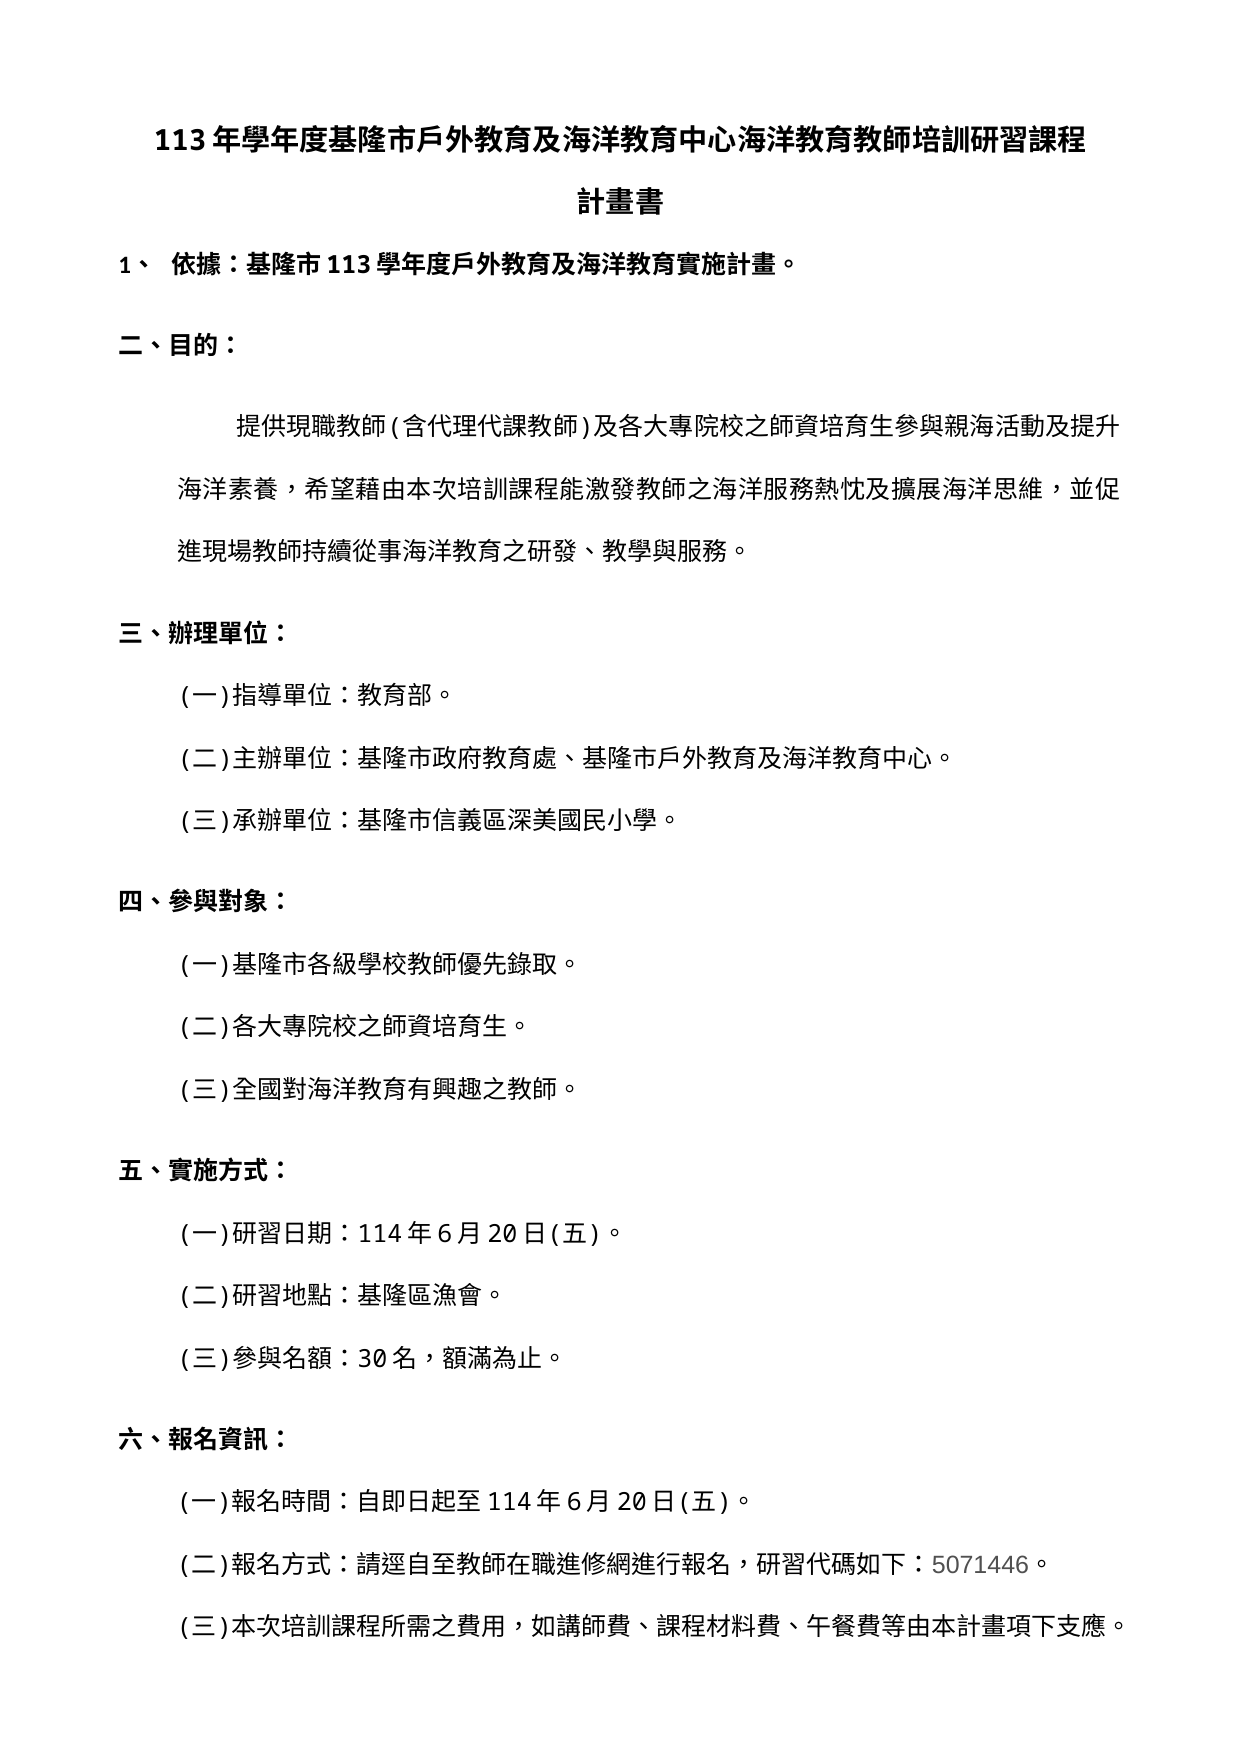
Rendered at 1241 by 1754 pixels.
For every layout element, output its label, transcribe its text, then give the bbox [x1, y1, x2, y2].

text 113年學年度基隆市戶外教育及海洋教育中心海洋教育教師培訓研習課程 [118, 96, 1122, 158]
text 六、報名資訊： [118, 1396, 1122, 1458]
text (二)報名方式：請逕自至教師在職進修網進行報名，研習代碼如下：5071446。 [177, 1521, 1122, 1583]
text (二)各大專院校之師資培育生。 [177, 983, 1122, 1046]
text 四、參與對象： [118, 858, 1122, 921]
text (一)研習日期：114年6月20日(五)。 [177, 1189, 1122, 1252]
text (一)基隆市各級學校教師優先錄取。 [177, 921, 1122, 983]
text 二、目的： [118, 302, 1122, 364]
text (一)指導單位：教育部。 [177, 652, 1122, 714]
text (三)承辦單位：基隆市信義區深美國民小學。 [178, 777, 1122, 839]
text (二)研習地點：基隆區漁會。 [177, 1252, 1122, 1314]
list 依據：基隆市113學年度戶外教育及海洋教育實施計畫。 [118, 221, 1122, 283]
text 五、實施方式： [118, 1127, 1122, 1189]
text 計畫書 [118, 158, 1122, 221]
text 提供現職教師(含代理代課教師)及各大專院校之師資培育生參與親海活動及提升海洋素養，希望藉由本次培訓課程能激發教師之海洋服務熱忱及擴展海洋思維，並促進現場教師持續從事海洋教育之研發、教學與服務。 [177, 383, 1122, 571]
text (三)本次培訓課程所需之費用，如講師費、課程材料費、午餐費等由本計畫項下支應。惟個人自出發地至課程集合地點之交通及住宿請自行處理。 [177, 1583, 1122, 1646]
text (一)報名時間：自即日起至114年6月20日(五)。 [177, 1458, 1122, 1521]
text (三)全國對海洋教育有興趣之教師。 [177, 1046, 1122, 1108]
text (二)主辦單位：基隆市政府教育處、基隆市戶外教育及海洋教育中心。 [178, 714, 1122, 777]
text (三)參與名額：30名，額滿為止。 [177, 1314, 1122, 1377]
text 三、辦理單位： [118, 589, 1122, 652]
